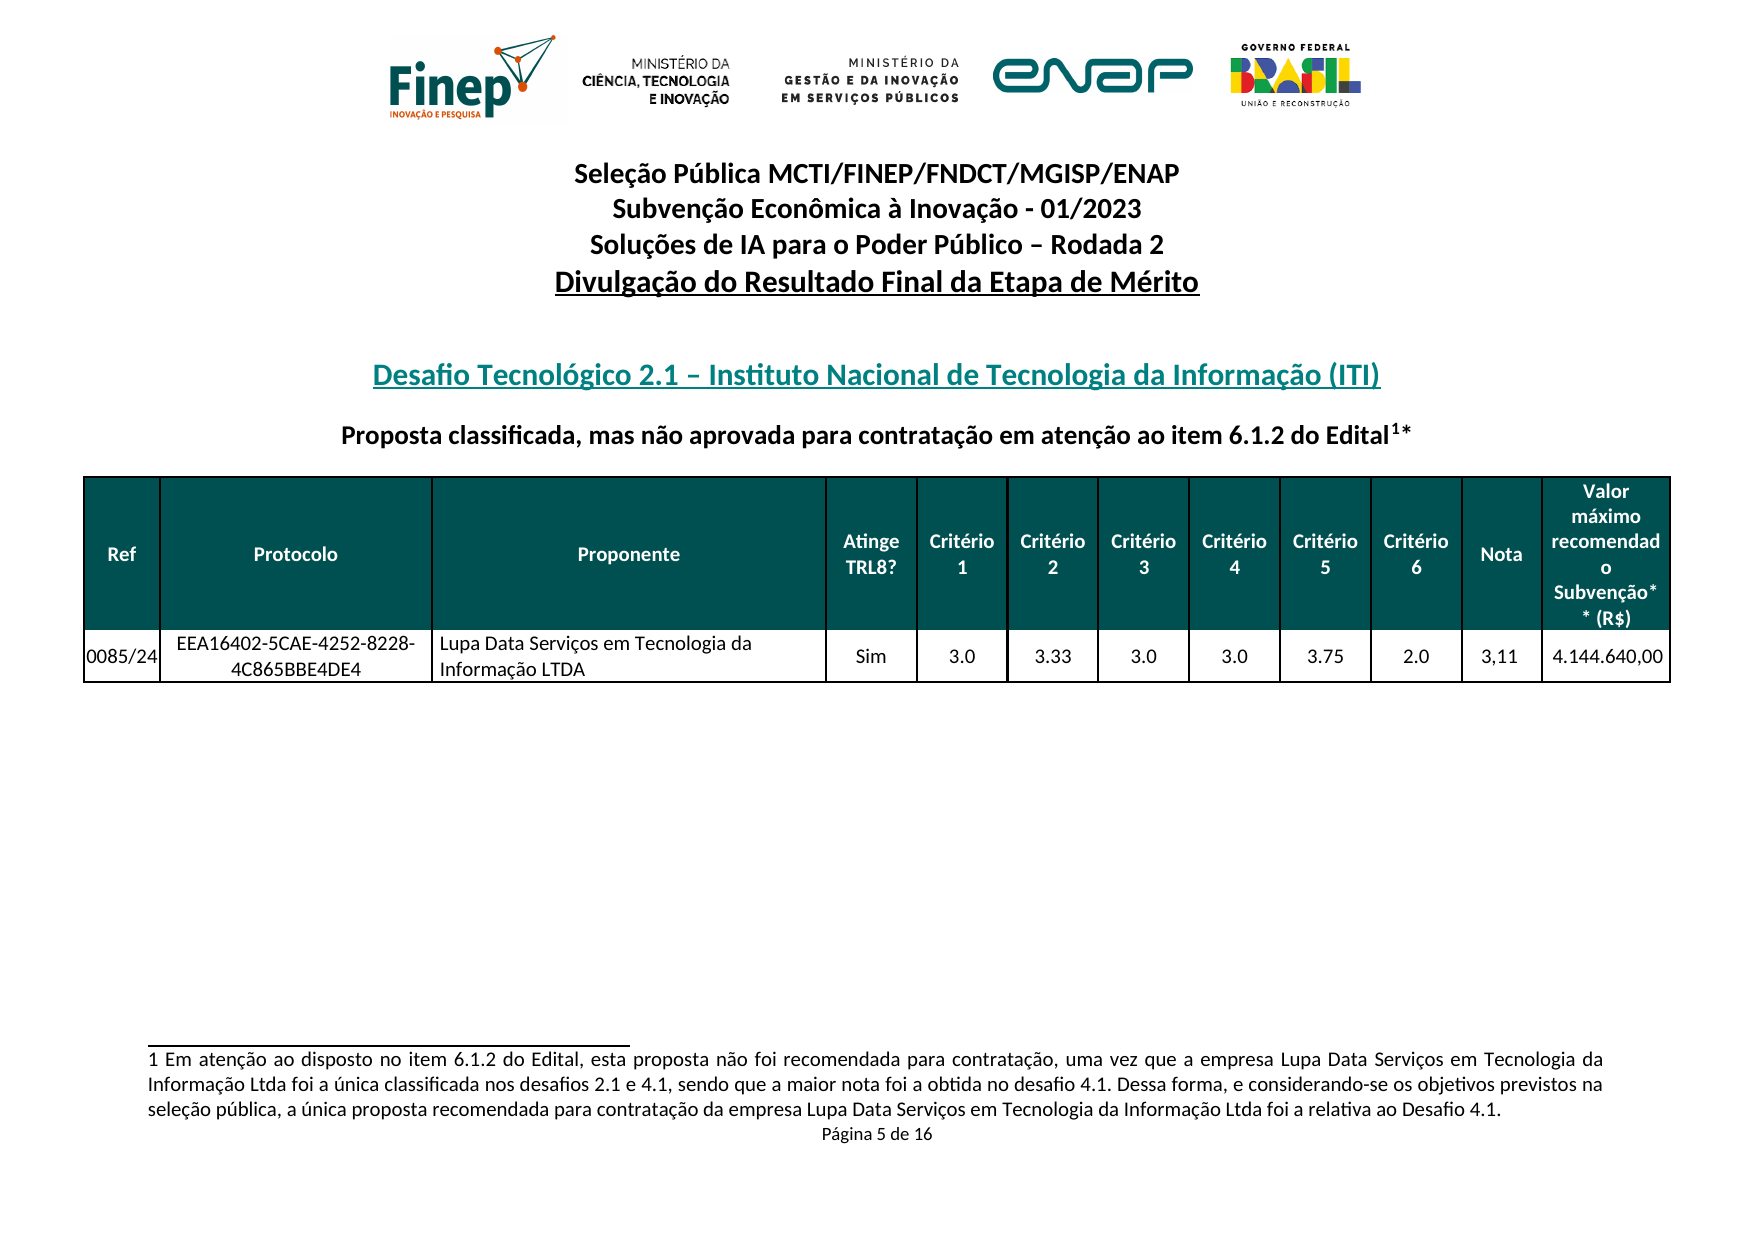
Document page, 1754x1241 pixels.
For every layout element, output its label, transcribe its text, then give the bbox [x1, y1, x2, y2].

table_header Proponente [433, 478, 825, 630]
table_cell 3.0 [1190, 630, 1279, 681]
table_header Critério 5 [1281, 478, 1370, 630]
table_cell 3.0 [1099, 630, 1188, 681]
table_cell 2.0 [1372, 630, 1461, 681]
table_cell 3,11 [1463, 630, 1541, 681]
table_cell 4.144.640,00 [1543, 630, 1669, 681]
table_cell Lupa Data Serviços em Tecnologia da Informação LTDA [433, 630, 825, 681]
table_header Critério 2 [1009, 478, 1097, 630]
table_cell 3.75 [1281, 630, 1370, 681]
table_cell 3.0 [918, 630, 1006, 681]
table_cell Sim [827, 630, 916, 681]
table_cell EEA16402-5CAE-4252-8228-4C865BBE4DE4 [161, 630, 431, 681]
table_header Nota [1463, 478, 1541, 630]
table_cell 0085/24 [85, 630, 159, 681]
table_header Valor máximo recomendado Subvenção** (R$) [1543, 478, 1669, 630]
table_header Critério 3 [1099, 478, 1188, 630]
text Desafio Tecnológico 2.1 – Instituto Nacional de Tecnologia da Informação (ITI) [148, 355, 1606, 393]
table_header Atinge TRL8? [827, 478, 916, 630]
text Proposta classificada, mas não aprovada para contratação em atenção ao item 6.1.2 do Edital* [148, 418, 1606, 451]
table_header Critério 6 [1372, 478, 1461, 630]
table_header Critério 4 [1190, 478, 1279, 630]
text Em atenção ao disposto no item 6.1.2 do Edital, esta proposta não foi recomendada para contratação, uma vez que a empresa Lupa Data Serviços em Tecnologia da Informação Ltda foi a única classificada nos desafios 2.1 e 4.1, sendo que a maior nota foi a obtida no desafio 4.1. Dessa forma, e considerando-se os objetivos previstos na seleção pública, a única proposta recomendada para contratação da empresa Lupa Data Serviços em Tecnologia da Informação Ltda foi a relativa ao Desafio 4.1. [148, 1046, 1606, 1122]
table_header Ref [85, 478, 159, 630]
table_header Critério 1 [918, 478, 1006, 630]
table_cell 3.33 [1009, 630, 1097, 681]
table_header Protocolo [161, 478, 431, 630]
